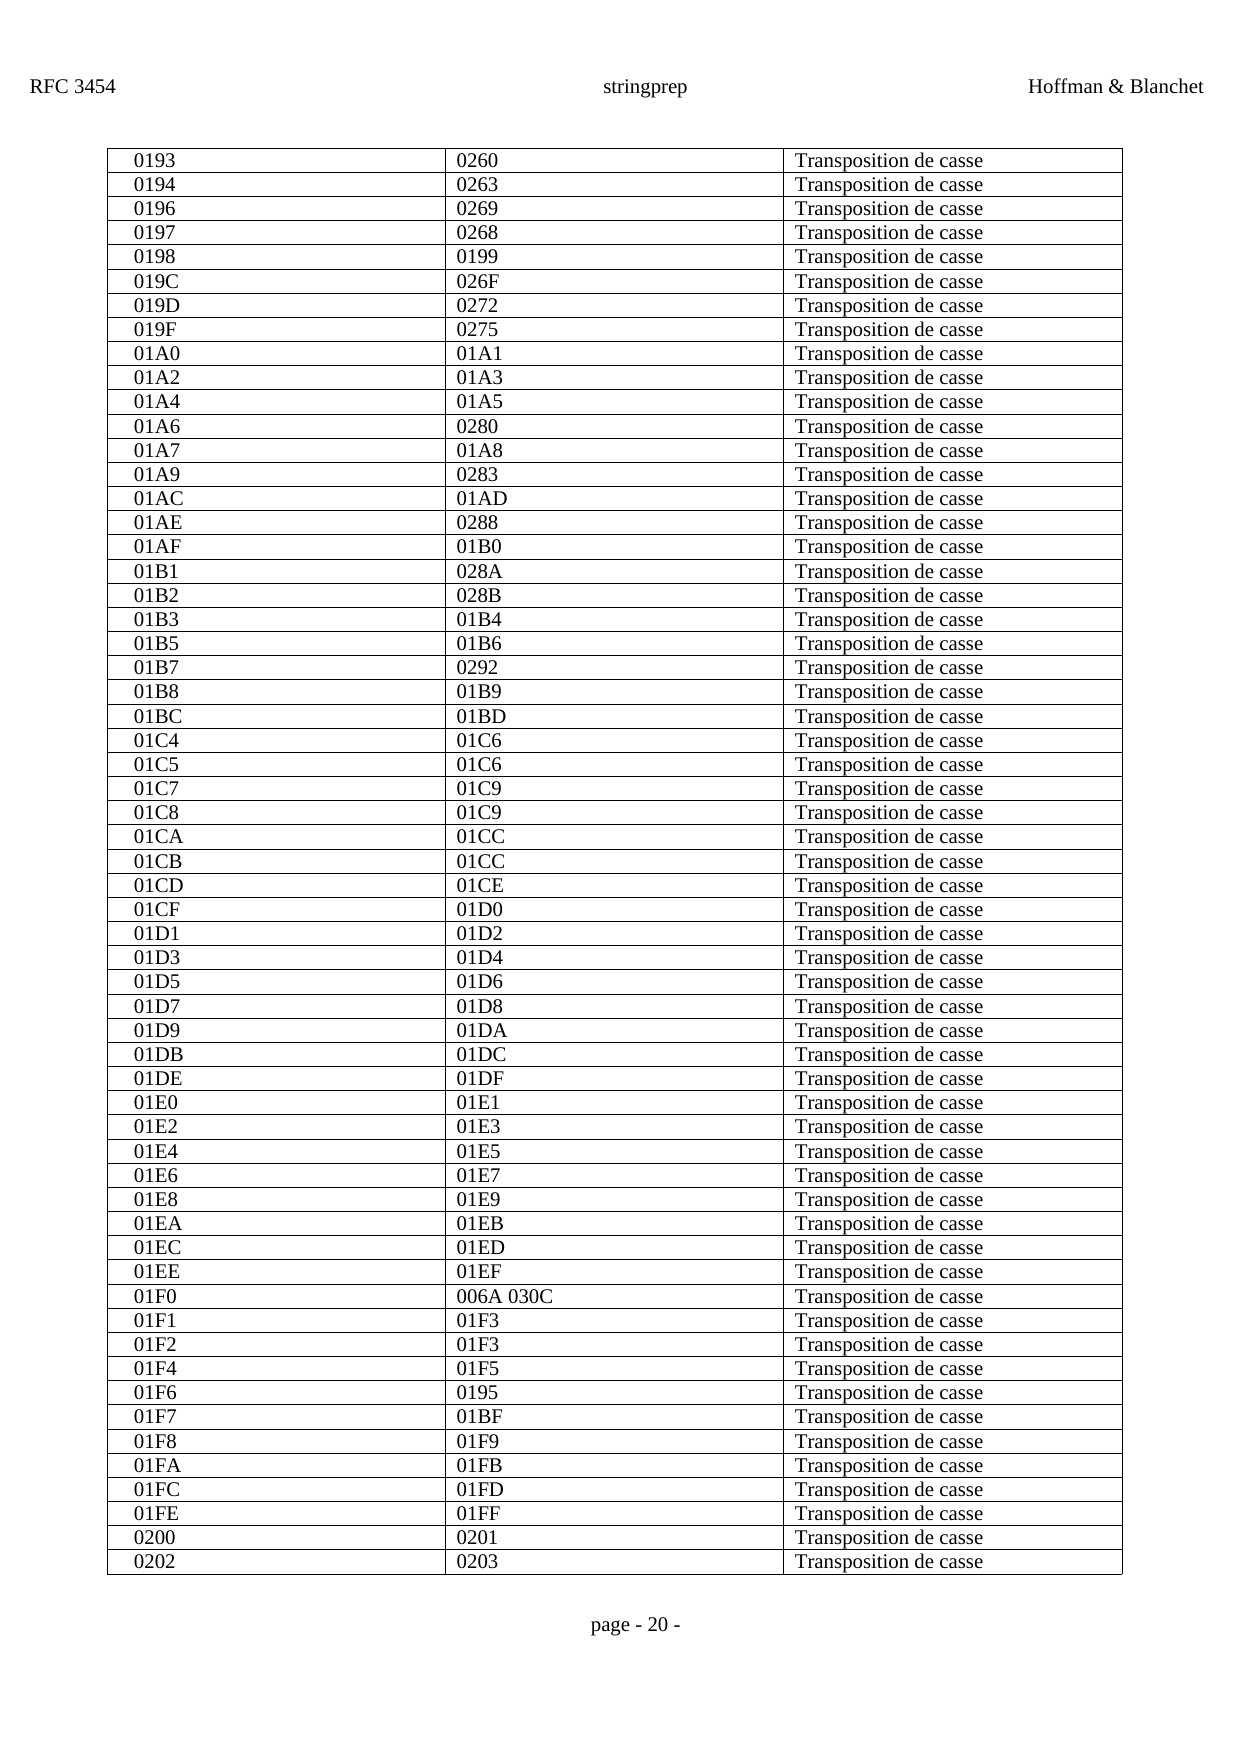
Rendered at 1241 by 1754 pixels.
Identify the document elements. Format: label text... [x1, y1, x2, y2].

table_cell Transposition de casse [784, 801, 1122, 824]
table_cell 01A7 [108, 439, 445, 462]
table_cell 026F [446, 270, 783, 293]
table_cell 0203 [446, 1550, 783, 1573]
table_cell 01D1 [108, 922, 445, 945]
table_cell 01FD [446, 1478, 783, 1501]
table_cell 01DC [446, 1043, 783, 1066]
table_cell 0201 [446, 1526, 783, 1549]
table_cell Transposition de casse [784, 1164, 1122, 1187]
table_cell 01C8 [108, 801, 445, 824]
table_cell Transposition de casse [784, 511, 1122, 534]
table_cell 01E3 [446, 1115, 783, 1138]
table_cell Transposition de casse [784, 197, 1122, 220]
table_cell 01ED [446, 1236, 783, 1259]
table_cell 01F5 [446, 1357, 783, 1380]
table_cell Transposition de casse [784, 366, 1122, 389]
table_cell Transposition de casse [784, 1478, 1122, 1501]
table_cell Transposition de casse [784, 632, 1122, 655]
table_cell 0197 [108, 221, 445, 244]
table_cell 01F3 [446, 1309, 783, 1332]
table_cell Transposition de casse [784, 390, 1122, 413]
table_cell Transposition de casse [784, 318, 1122, 341]
table_cell 01AE [108, 511, 445, 534]
table_cell 01F6 [108, 1381, 445, 1404]
table_cell 01F1 [108, 1309, 445, 1332]
table_cell 01A2 [108, 366, 445, 389]
table_cell 01F2 [108, 1333, 445, 1356]
table_cell 01D8 [446, 995, 783, 1018]
table_cell Transposition de casse [784, 439, 1122, 462]
table_cell 01FF [446, 1502, 783, 1525]
table_cell Transposition de casse [784, 1236, 1122, 1259]
table_cell 01A9 [108, 463, 445, 486]
table_cell Transposition de casse [784, 1043, 1122, 1066]
table_cell 01A4 [108, 390, 445, 413]
table_cell Transposition de casse [784, 1357, 1122, 1380]
table_cell 01E2 [108, 1115, 445, 1138]
table_cell 01D0 [446, 898, 783, 921]
table_cell 01B9 [446, 680, 783, 703]
table_cell Transposition de casse [784, 149, 1122, 172]
table_cell Transposition de casse [784, 946, 1122, 969]
table_cell 01CA [108, 825, 445, 848]
table_cell 01AD [446, 487, 783, 510]
table_cell 01A0 [108, 342, 445, 365]
table_cell Transposition de casse [784, 173, 1122, 196]
table_cell 01C9 [446, 777, 783, 800]
table_cell 01AC [108, 487, 445, 510]
table_cell 01DF [446, 1067, 783, 1090]
table_cell Transposition de casse [784, 270, 1122, 293]
table_cell 01E6 [108, 1164, 445, 1187]
table_cell Transposition de casse [784, 705, 1122, 728]
table_cell Transposition de casse [784, 995, 1122, 1018]
table_cell 01EE [108, 1260, 445, 1283]
table_cell 01FA [108, 1454, 445, 1477]
table_cell Transposition de casse [784, 1019, 1122, 1042]
table_cell 01CB [108, 850, 445, 873]
table_cell 01E0 [108, 1091, 445, 1114]
table_cell 01EA [108, 1212, 445, 1235]
table_cell 0288 [446, 511, 783, 534]
table_cell 01A8 [446, 439, 783, 462]
table_cell 01E1 [446, 1091, 783, 1114]
table_cell Transposition de casse [784, 584, 1122, 607]
table_cell 0193 [108, 149, 445, 172]
table_cell Transposition de casse [784, 1260, 1122, 1283]
table_cell 01A1 [446, 342, 783, 365]
table_cell Transposition de casse [784, 1212, 1122, 1235]
table_cell Transposition de casse [784, 1285, 1122, 1308]
table_cell 01BF [446, 1405, 783, 1428]
table_cell Transposition de casse [784, 342, 1122, 365]
table_cell 01CE [446, 874, 783, 897]
table_cell 0196 [108, 197, 445, 220]
table_cell 01E5 [446, 1140, 783, 1163]
table_cell 028B [446, 584, 783, 607]
table_cell Transposition de casse [784, 970, 1122, 993]
table_cell Transposition de casse [784, 1454, 1122, 1477]
table_cell Transposition de casse [784, 1502, 1122, 1525]
table_cell 01BD [446, 705, 783, 728]
table_cell Transposition de casse [784, 922, 1122, 945]
table_cell Transposition de casse [784, 245, 1122, 268]
table_cell 01A6 [108, 415, 445, 438]
table_cell Transposition de casse [784, 1550, 1122, 1573]
table_cell Transposition de casse [784, 874, 1122, 897]
table_cell Transposition de casse [784, 608, 1122, 631]
table_cell Transposition de casse [784, 463, 1122, 486]
table_cell 019C [108, 270, 445, 293]
table_cell 01F3 [446, 1333, 783, 1356]
table_cell Transposition de casse [784, 1115, 1122, 1138]
table_cell 01F9 [446, 1430, 783, 1453]
table_cell 01E9 [446, 1188, 783, 1211]
table_cell 0260 [446, 149, 783, 172]
table_cell Transposition de casse [784, 1333, 1122, 1356]
table_cell Transposition de casse [784, 487, 1122, 510]
table_cell 01D3 [108, 946, 445, 969]
table_cell Transposition de casse [784, 1067, 1122, 1090]
table_cell 01B4 [446, 608, 783, 631]
table_cell 01C7 [108, 777, 445, 800]
table_cell 0198 [108, 245, 445, 268]
table_cell 0268 [446, 221, 783, 244]
table_cell Transposition de casse [784, 1405, 1122, 1428]
table_cell 01B7 [108, 656, 445, 679]
table_cell 01D4 [446, 946, 783, 969]
table_cell 01A5 [446, 390, 783, 413]
table_cell 006A 030C [446, 1285, 783, 1308]
table_cell 01D6 [446, 970, 783, 993]
table_cell 01CC [446, 850, 783, 873]
table_cell 0275 [446, 318, 783, 341]
table_cell Transposition de casse [784, 1309, 1122, 1332]
table_cell 01C9 [446, 801, 783, 824]
table_cell Transposition de casse [784, 294, 1122, 317]
table_cell Transposition de casse [784, 850, 1122, 873]
table_cell 01FC [108, 1478, 445, 1501]
table_cell 01CC [446, 825, 783, 848]
table_cell 01B8 [108, 680, 445, 703]
table_cell Transposition de casse [784, 1381, 1122, 1404]
table_cell Transposition de casse [784, 560, 1122, 583]
table_cell 01C6 [446, 729, 783, 752]
table_cell 01F0 [108, 1285, 445, 1308]
table_cell 01EC [108, 1236, 445, 1259]
table_cell 0200 [108, 1526, 445, 1549]
table_cell 01B5 [108, 632, 445, 655]
table_cell Transposition de casse [784, 656, 1122, 679]
table_cell Transposition de casse [784, 415, 1122, 438]
table_cell 01DB [108, 1043, 445, 1066]
table_cell 01F4 [108, 1357, 445, 1380]
table_cell 019F [108, 318, 445, 341]
table_cell 01DA [446, 1019, 783, 1042]
table_cell 0194 [108, 173, 445, 196]
table_cell 01A3 [446, 366, 783, 389]
table_cell Transposition de casse [784, 1091, 1122, 1114]
table_cell Transposition de casse [784, 221, 1122, 244]
table_cell Transposition de casse [784, 825, 1122, 848]
table_cell 0263 [446, 173, 783, 196]
table_cell 01D5 [108, 970, 445, 993]
table_cell 028A [446, 560, 783, 583]
table_cell 0280 [446, 415, 783, 438]
table_cell 0202 [108, 1550, 445, 1573]
table_cell 0283 [446, 463, 783, 486]
table_cell 01DE [108, 1067, 445, 1090]
table_cell 01B3 [108, 608, 445, 631]
table_cell 01EB [446, 1212, 783, 1235]
table_cell 0292 [446, 656, 783, 679]
table_cell Transposition de casse [784, 1526, 1122, 1549]
table_cell 01F8 [108, 1430, 445, 1453]
table_cell 01B0 [446, 535, 783, 558]
table_cell 0199 [446, 245, 783, 268]
table_cell 019D [108, 294, 445, 317]
table_cell Transposition de casse [784, 753, 1122, 776]
table_cell 01BC [108, 705, 445, 728]
table_cell 01E8 [108, 1188, 445, 1211]
table_cell Transposition de casse [784, 535, 1122, 558]
table_cell 01D7 [108, 995, 445, 1018]
table_cell 01CF [108, 898, 445, 921]
table_cell 01FE [108, 1502, 445, 1525]
table_cell 01B6 [446, 632, 783, 655]
table_cell 01B2 [108, 584, 445, 607]
table_cell 01E4 [108, 1140, 445, 1163]
table_cell 01F7 [108, 1405, 445, 1428]
table_cell 01EF [446, 1260, 783, 1283]
table_cell 01D2 [446, 922, 783, 945]
table_cell 0195 [446, 1381, 783, 1404]
table_cell Transposition de casse [784, 1188, 1122, 1211]
table_cell 0269 [446, 197, 783, 220]
table_cell 01FB [446, 1454, 783, 1477]
table_cell 0272 [446, 294, 783, 317]
table_cell Transposition de casse [784, 898, 1122, 921]
table_cell Transposition de casse [784, 729, 1122, 752]
table_cell 01E7 [446, 1164, 783, 1187]
table_cell Transposition de casse [784, 680, 1122, 703]
table_cell Transposition de casse [784, 1140, 1122, 1163]
table_cell 01B1 [108, 560, 445, 583]
table_cell 01AF [108, 535, 445, 558]
table_cell 01C4 [108, 729, 445, 752]
table_cell 01C6 [446, 753, 783, 776]
table_cell 01D9 [108, 1019, 445, 1042]
table_cell Transposition de casse [784, 777, 1122, 800]
table_cell 01C5 [108, 753, 445, 776]
table_cell Transposition de casse [784, 1430, 1122, 1453]
table_cell 01CD [108, 874, 445, 897]
